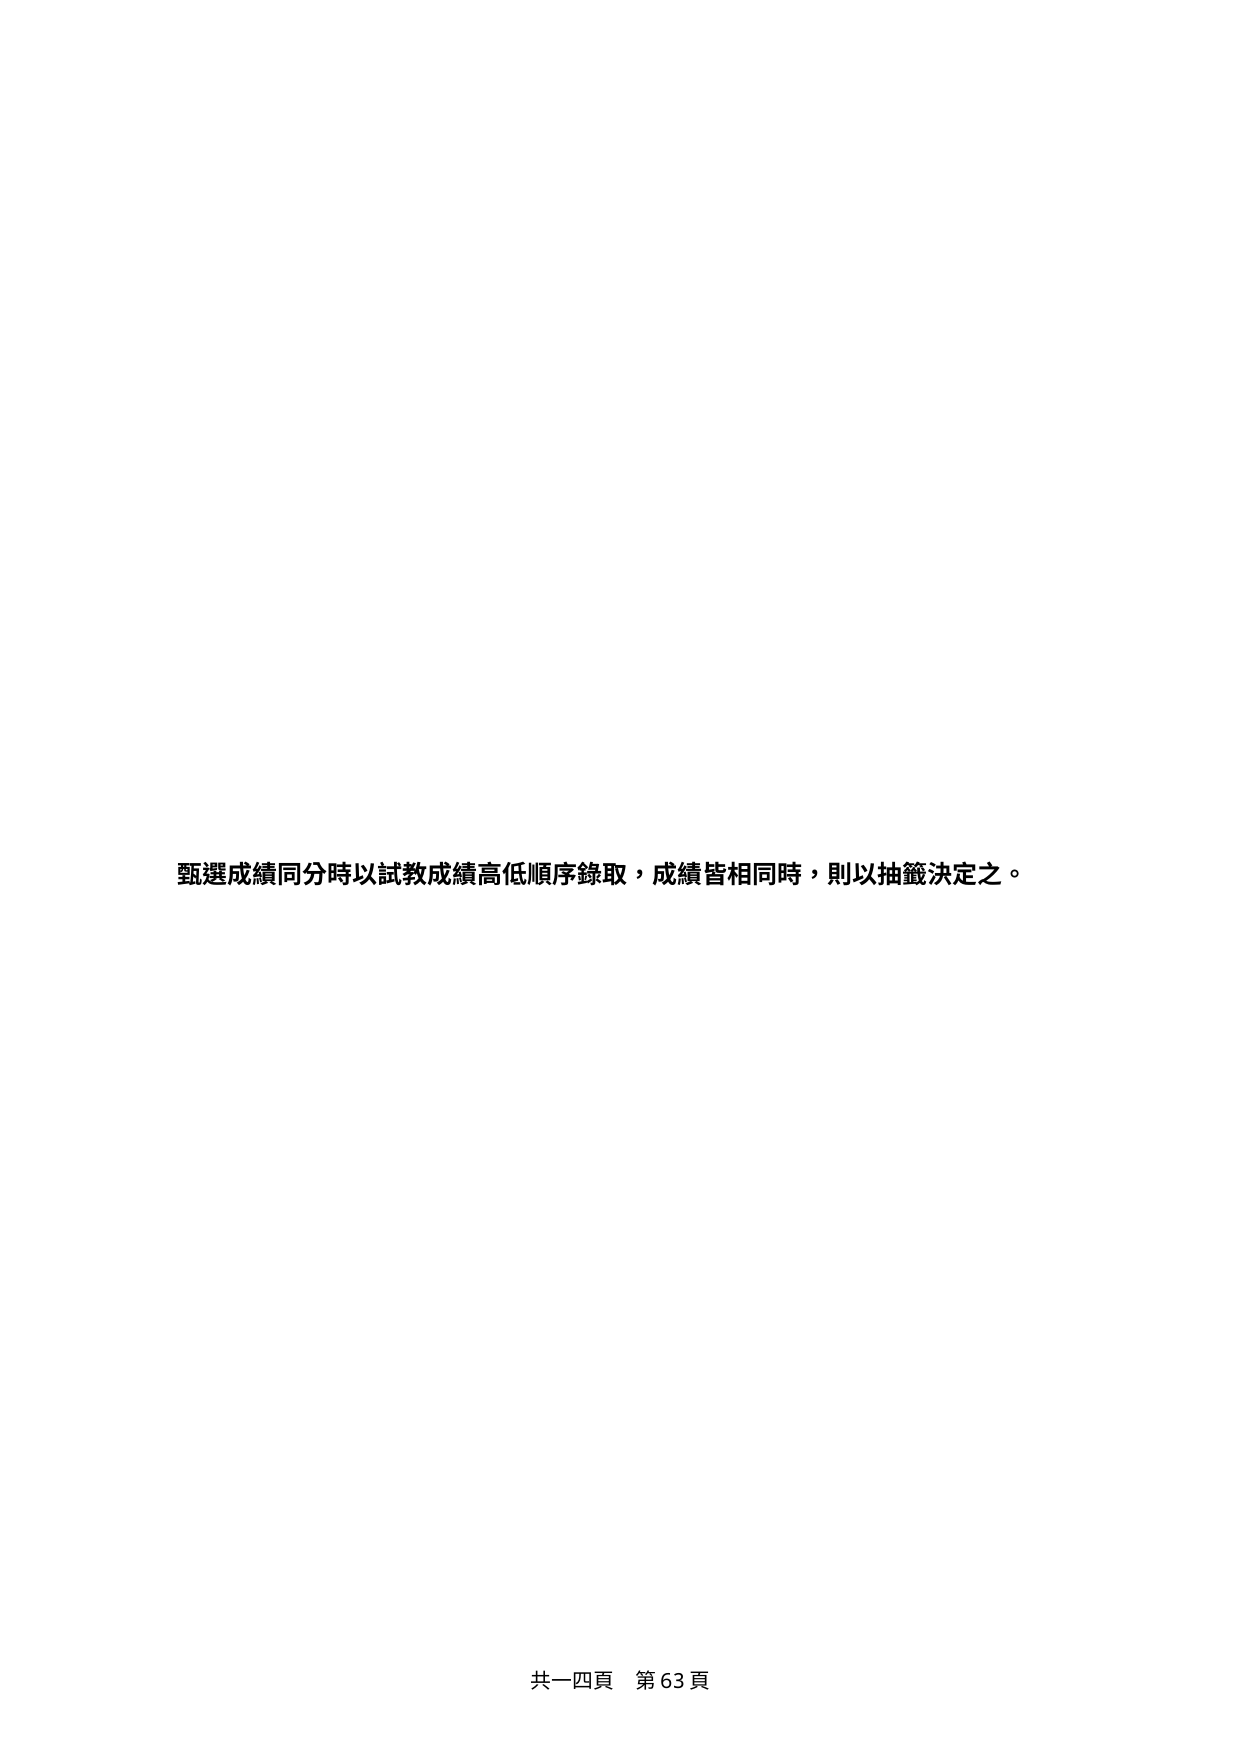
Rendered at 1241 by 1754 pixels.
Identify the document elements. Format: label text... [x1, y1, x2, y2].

text 甄選成績同分時以試教成績高低順序錄取，成績皆相同時，則以抽籤決定之。 [177, 831, 1122, 893]
